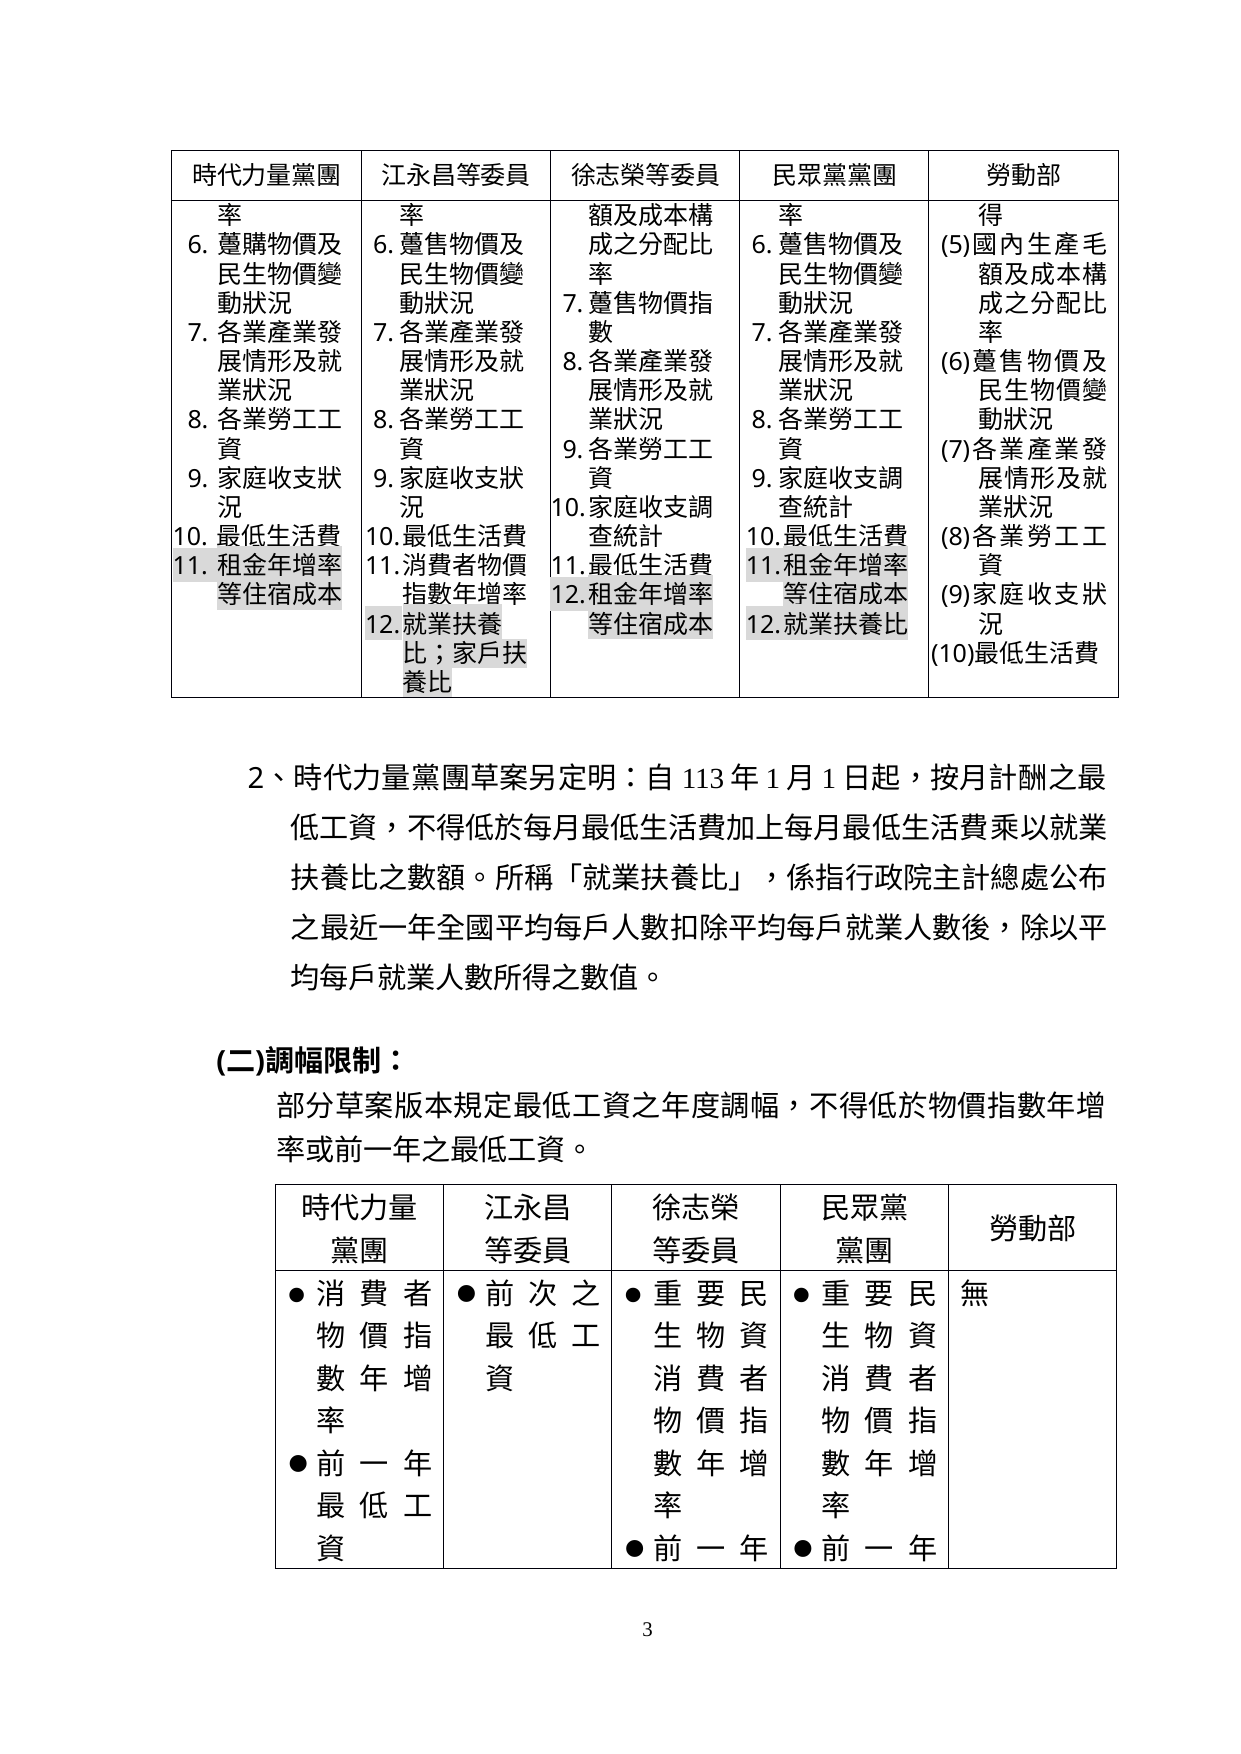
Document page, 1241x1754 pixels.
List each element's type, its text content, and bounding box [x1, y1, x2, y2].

table_header 時代力量 黨團 [276, 1185, 443, 1269]
table_header 徐志榮等委員 [551, 151, 739, 200]
table_cell 重要民生物資消費者物價指數年增率 前一年最低工資 [612, 1271, 780, 1568]
table_cell 前次之最低工資 [444, 1271, 611, 1568]
table_header 江永昌等委員 [362, 151, 550, 200]
table_header 時代力量黨團 [172, 151, 361, 200]
table_cell 無 [949, 1271, 1116, 1568]
table_header 勞動部 [929, 151, 1118, 200]
table_cell 勞動生產力指數年增率 勞工平均薪資年增率 國家經濟發展狀況 國民所得及平均每人所得 國內生產毛額及成本構成之分配比率 躉售物價及民生物價變動狀況 各業產業發展情形及就業狀況 各業勞工工資 家庭收支調查統計 最低生活費 租金年增率等住宿成本 就業扶養比 [740, 201, 928, 697]
table_header 徐志榮 等委員 [612, 1185, 780, 1269]
table_cell 勞動生產力指數年增率 勞工平均薪資年增率 國家經濟發展狀況 國民所得及平均每人所得 國內生產毛額及成本構成之分配比率 躉購物價及民生物價變動狀況 各業產業發展情形及就業狀況 各業勞工工資 家庭收支狀況 最低生活費 租金年增率等住宿成本 [172, 201, 361, 697]
table_cell 勞動生產力指數年增率 勞工平均薪資年增率 國家經濟發展狀況 國民所得及平均每人所得 國內生產毛額及成本構成之分配比率 躉售物價及民生物價變動狀況 各業產業發展情形及就業狀況 各業勞工工資 家庭收支狀況 最低生活費 消費者物價指數年增率 就業扶養比；家戶扶養比 [362, 201, 550, 697]
table_cell 得 (5)國內生產毛額及成本構成之分配比率 (6)躉售物價及民生物價變動狀況 (7)各業產業發展情形及就業狀況 (8)各業勞工工資 (9)家庭收支狀況 (10)最低生活費 [929, 201, 1118, 697]
text (二)調幅限制： [187, 1038, 1107, 1080]
text 2、時代力量黨團草案另定明：自113年1月1日起，按月計酬之最低工資，不得低於每月最低生活費加上每月最低生活費乘以就業扶養比之數額。所稱「就業扶養比」，係指行政院主計總處公布之最近一年全國平均每戶人數扣除平均每戶就業人數後，除以平均每戶就業人數所得之數值。 [247, 748, 1107, 998]
table_header 勞動部 [949, 1185, 1116, 1269]
table_header 民眾黨 黨團 [781, 1185, 948, 1269]
table_cell 消費者物價指數 勞動生產力指數年增率 勞工平均薪資年增率 國家經濟發展狀況 國民所得及平均每人所得 國內生產毛額及成本構成之分配比率 躉售物價指數 各業產業發展情形及就業狀況 各業勞工工資 家庭收支調查統計 最低生活費 租金年增率等住宿成本 [551, 201, 739, 697]
table_header 民眾黨黨團 [740, 151, 928, 200]
table_cell 重要民生物資消費者物價指數年增率 前一年最低工資 [781, 1271, 948, 1568]
table_cell 消費者物價指數年增率 前一年最低工資 [276, 1271, 443, 1568]
text 部分草案版本規定最低工資之年度調幅，不得低於物價指數年增率或前一年之最低工資。 [276, 1082, 1107, 1169]
table_header 江永昌 等委員 [444, 1185, 611, 1269]
